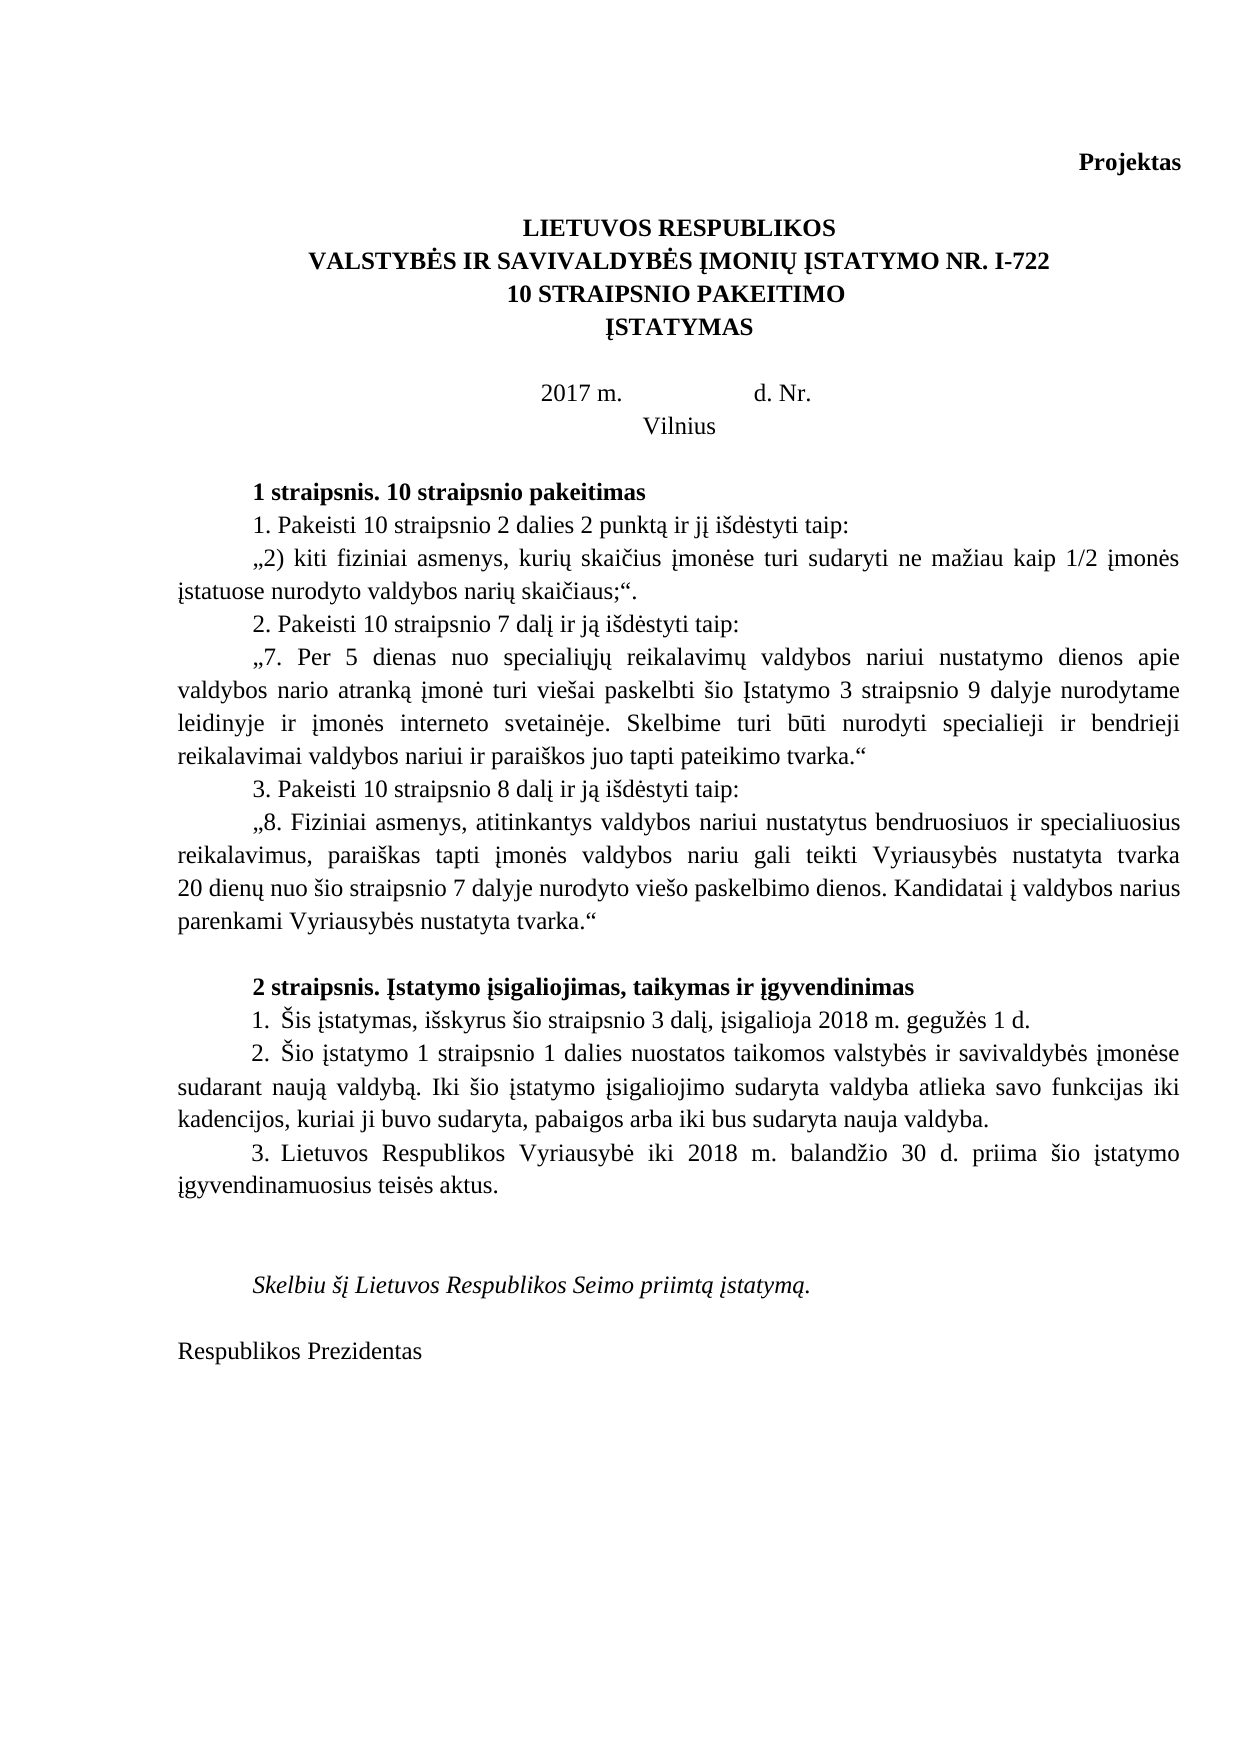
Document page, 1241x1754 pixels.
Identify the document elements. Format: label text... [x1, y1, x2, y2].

text 2. Pakeisti 10 straipsnio 7 dalį ir ją išdėstyti taip: [177, 609, 1181, 638]
text Vilnius [177, 411, 1181, 440]
text 2. Šio įstatymo 1 straipsnio 1 dalies nuostatos taikomos valstybės ir savivaldybės įmonėse sudarant naują valdybą. Iki šio įstatymo įsigaliojimo sudaryta valdyba atlieka savo funkcijas iki kadencijos, kuriai ji buvo sudaryta, pabaigos arba iki bus sudaryta nauja valdyba. [177, 1038, 1181, 1133]
text Respublikos Prezidentas [177, 1336, 1181, 1364]
text Projektas [852, 147, 1181, 176]
text 2017 m. d. Nr. [177, 378, 1181, 407]
text 10 STRAIPSNIO PAKEITIMO [177, 279, 1181, 308]
text „8. Fiziniai asmenys, atitinkantys valdybos nariui nustatytus bendruosiuos ir specialiuosius reikalavimus, paraiškas tapti įmonės valdybos nariu gali teikti Vyriausybės nustatyta tvarka 20 dienų nuo šio straipsnio 7 dalyje nurodyto viešo paskelbimo dienos. Kandidatai į valdybos narius parenkami Vyriausybės nustatyta tvarka.“ [177, 807, 1181, 935]
text „7. Per 5 dienas nuo specialiųjų reikalavimų valdybos nariui nustatymo dienos apie valdybos nario atranką įmonė turi viešai paskelbti šio Įstatymo 3 straipsnio 9 dalyje nurodytame leidinyje ir įmonės interneto svetainėje. Skelbime turi būti nurodyti specialieji ir bendrieji reikalavimai valdybos nariui ir paraiškos juo tapti pateikimo tvarka.“ [177, 642, 1181, 770]
text 2 straipsnis. Įstatymo įsigaliojimas, taikymas ir įgyvendinimas [177, 972, 1181, 1001]
text „2) kiti fiziniai asmenys, kurių skaičius įmonėse turi sudaryti ne mažiau kaip 1/2 įmonės įstatuose nurodyto valdybos narių skaičiaus;“. [177, 543, 1181, 605]
text 1. Pakeisti 10 straipsnio 2 dalies 2 punktą ir jį išdėstyti taip: [177, 510, 1181, 539]
text 1. Šis įstatymas, išskyrus šio straipsnio 3 dalį, įsigalioja 2018 m. gegužės 1 d. [177, 1006, 1181, 1034]
text ĮSTATYMAS [177, 312, 1181, 341]
text 3. Pakeisti 10 straipsnio 8 dalį ir ją išdėstyti taip: [177, 774, 1181, 803]
text Skelbiu šį Lietuvos Respublikos Seimo priimtą įstatymą. [177, 1270, 1181, 1298]
text VALSTYBĖS IR SAVIVALDYBĖS ĮMONIŲ ĮSTATYMO NR. I-722 [177, 246, 1181, 275]
text 1 straipsnis. 10 straipsnio pakeitimas [177, 477, 1181, 506]
text LIETUVOS RESPUBLIKOS [177, 213, 1181, 242]
text 3. Lietuvos Respublikos Vyriausybė iki 2018 m. balandžio 30 d. priima šio įstatymo įgyvendinamuosius teisės aktus. [177, 1138, 1181, 1199]
